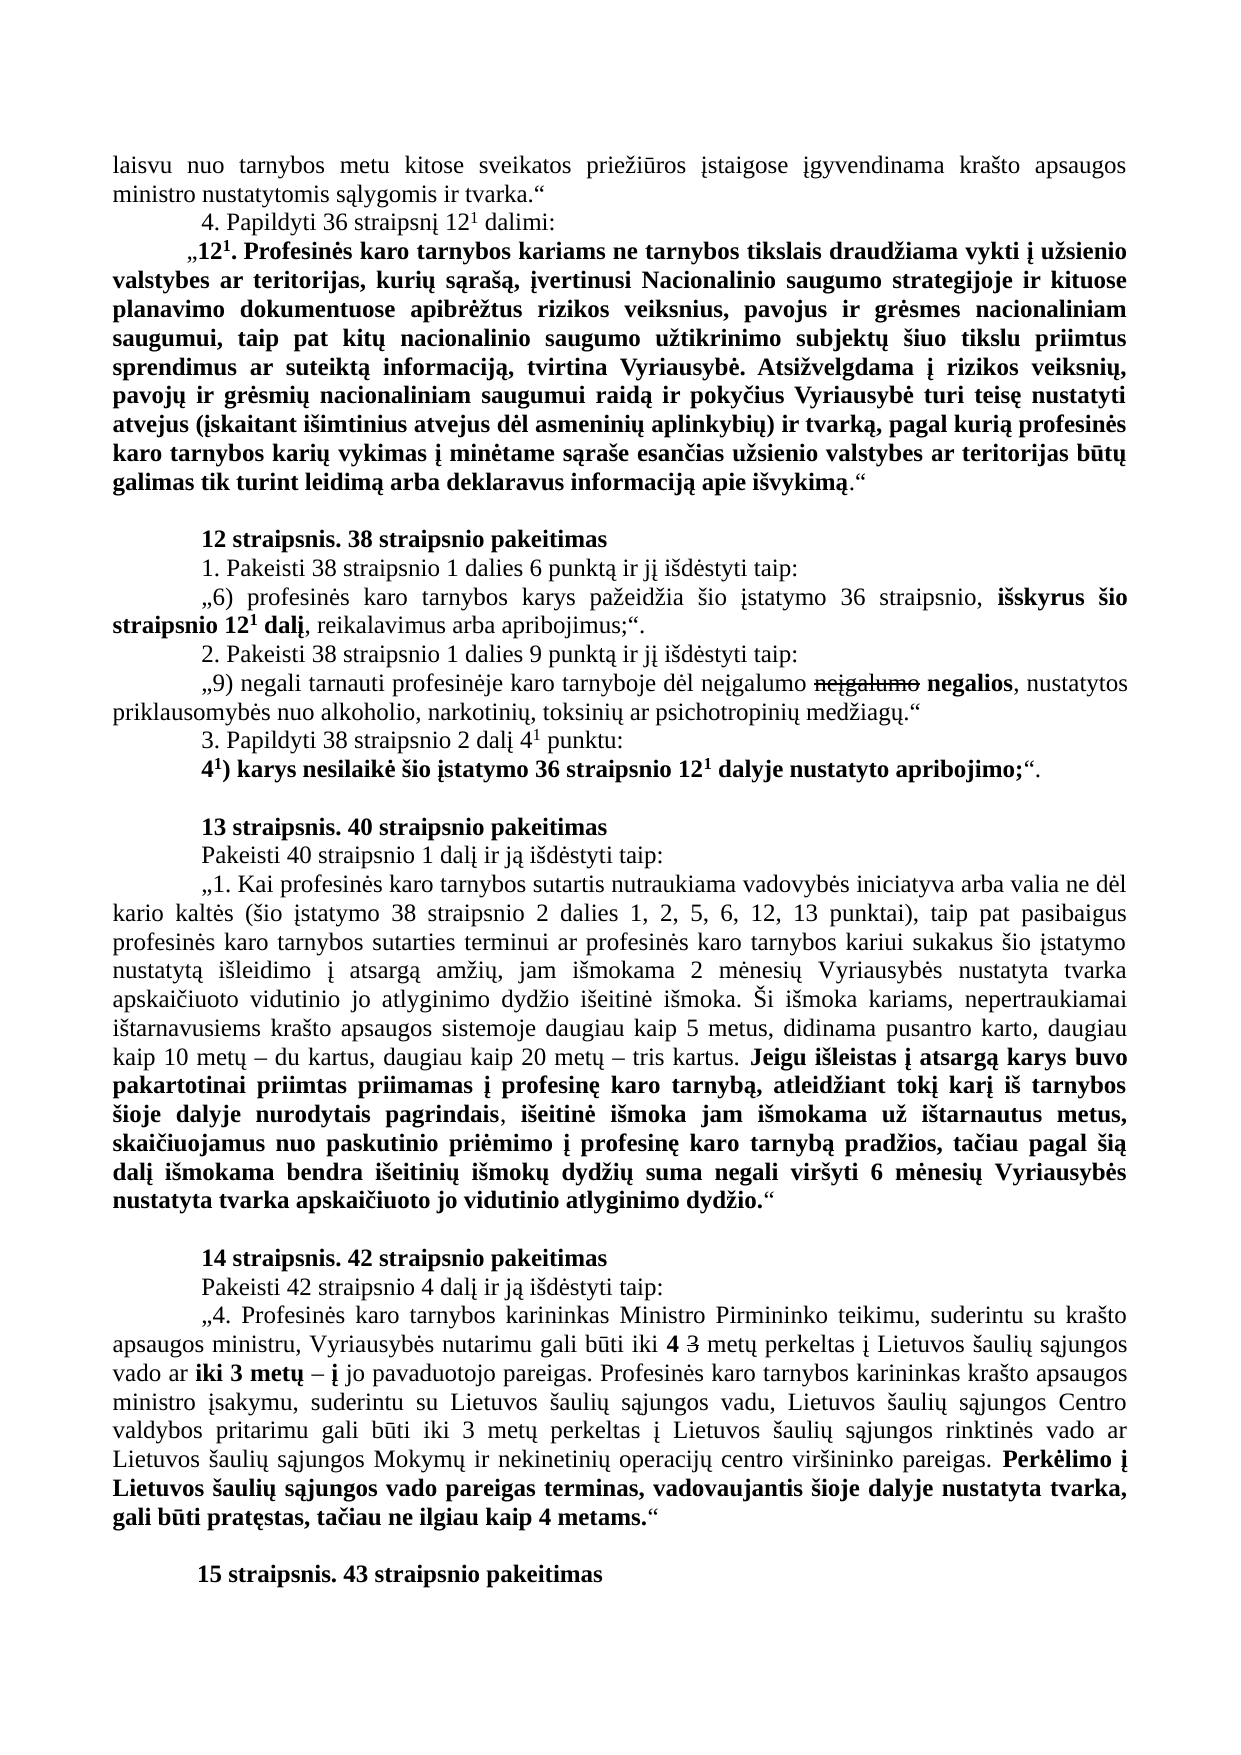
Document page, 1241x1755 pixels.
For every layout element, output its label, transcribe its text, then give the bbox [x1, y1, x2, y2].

text 14 straipsnis. 42 straipsnio pakeitimas [112, 1243, 1128, 1272]
text 3. Papildyti 38 straipsnio 2 dalį 41 punktu: [112, 725, 1128, 754]
text 13 straipsnis. 40 straipsnio pakeitimas [112, 812, 1128, 840]
text „1. Kai profesinės karo tarnybos sutartis nutraukiama vadovybės iniciatyva arba valia ne dėl kario kaltės (šio įstatymo 38 straipsnio 2 dalies 1, 2, 5, 6, 12, 13 punktai), taip pat pasibaigus profesinės karo tarnybos sutarties terminui ar profesinės karo tarnybos kariui sukakus šio įstatymo nustatytą išleidimo į atsargą amžių, jam išmokama 2 mėnesių Vyriausybės nustatyta tvarka apskaičiuoto vidutinio jo atlyginimo dydžio išeitinė išmoka. Ši išmoka kariams, nepertraukiamai ištarnavusiems krašto apsaugos sistemoje daugiau kaip 5 metus, didinama pusantro karto, daugiau kaip 10 metų – du kartus, daugiau kaip 20 metų – tris kartus. Jeigu išleistas į atsargą karys buvo pakartotinai priimtas priimamas į profesinę karo tarnybą, atleidžiant tokį karį iš tarnybos šioje dalyje nurodytais pagrindais, išeitinė išmoka jam išmokama už ištarnautus metus, skaičiuojamus nuo paskutinio priėmimo į profesinę karo tarnybą pradžios, tačiau pagal šią dalį išmokama bendra išeitinių išmokų dydžių suma negali viršyti 6 mėnesių Vyriausybės nustatyta tvarka apskaičiuoto jo vidutinio atlyginimo dydžio.“ [112, 869, 1128, 1214]
text 4. Papildyti 36 straipsnį 121 dalimi: [112, 207, 1128, 236]
text Pakeisti 40 straipsnio 1 dalį ir ją išdėstyti taip: [112, 840, 1128, 869]
text „6) profesinės karo tarnybos karys pažeidžia šio įstatymo 36 straipsnio, išskyrus šio straipsnio 121 dalį, reikalavimus arba apribojimus;“. [112, 582, 1128, 639]
text 12 straipsnis. 38 straipsnio pakeitimas [112, 524, 1128, 553]
text 41) karys nesilaikė šio įstatymo 36 straipsnio 121 dalyje nustatyto apribojimo;“. [112, 754, 1128, 783]
text 15 straipsnis. 43 straipsnio pakeitimas [112, 1559, 1128, 1588]
text Pakeisti 42 straipsnio 4 dalį ir ją išdėstyti taip: [112, 1272, 1128, 1300]
text „9) negali tarnauti profesinėje karo tarnyboje dėl neįgalumo neįgalumo negalios, nustatytos priklausomybės nuo alkoholio, narkotinių, toksinių ar psichotropinių medžiagų.“ [112, 668, 1128, 725]
text laisvu nuo tarnybos metu kitose sveikatos priežiūros įstaigose įgyvendinama krašto apsaugos ministro nustatytomis sąlygomis ir tvarka.“ [112, 150, 1128, 207]
text „121. Profesinės karo tarnybos kariams ne tarnybos tikslais draudžiama vykti į užsienio valstybes ar teritorijas, kurių sąrašą, įvertinusi Nacionalinio saugumo strategijoje ir kituose planavimo dokumentuose apibrėžtus rizikos veiksnius, pavojus ir grėsmes nacionaliniam saugumui, taip pat kitų nacionalinio saugumo užtikrinimo subjektų šiuo tikslu priimtus sprendimus ar suteiktą informaciją, tvirtina Vyriausybė. Atsižvelgdama į rizikos veiksnių, pavojų ir grėsmių nacionaliniam saugumui raidą ir pokyčius Vyriausybė turi teisę nustatyti atvejus (įskaitant išimtinius atvejus dėl asmeninių aplinkybių) ir tvarką, pagal kurią profesinės karo tarnybos karių vykimas į minėtame sąraše esančias užsienio valstybes ar teritorijas būtų galimas tik turint leidimą arba deklaravus informaciją apie išvykimą.“ [112, 236, 1128, 495]
text 1. Pakeisti 38 straipsnio 1 dalies 6 punktą ir jį išdėstyti taip: [112, 553, 1128, 582]
text „4. Profesinės karo tarnybos karininkas Ministro Pirmininko teikimu, suderintu su krašto apsaugos ministru, Vyriausybės nutarimu gali būti iki 4 3 metų perkeltas į Lietuvos šaulių sąjungos vado ar iki 3 metų – į jo pavaduotojo pareigas. Profesinės karo tarnybos karininkas krašto apsaugos ministro įsakymu, suderintu su Lietuvos šaulių sąjungos vadu, Lietuvos šaulių sąjungos Centro valdybos pritarimu gali būti iki 3 metų perkeltas į Lietuvos šaulių sąjungos rinktinės vado ar Lietuvos šaulių sąjungos Mokymų ir nekinetinių operacijų centro viršininko pareigas. Perkėlimo į Lietuvos šaulių sąjungos vado pareigas terminas, vadovaujantis šioje dalyje nustatyta tvarka, gali būti pratęstas, tačiau ne ilgiau kaip 4 metams.“ [112, 1300, 1128, 1530]
text 2. Pakeisti 38 straipsnio 1 dalies 9 punktą ir jį išdėstyti taip: [112, 639, 1128, 668]
